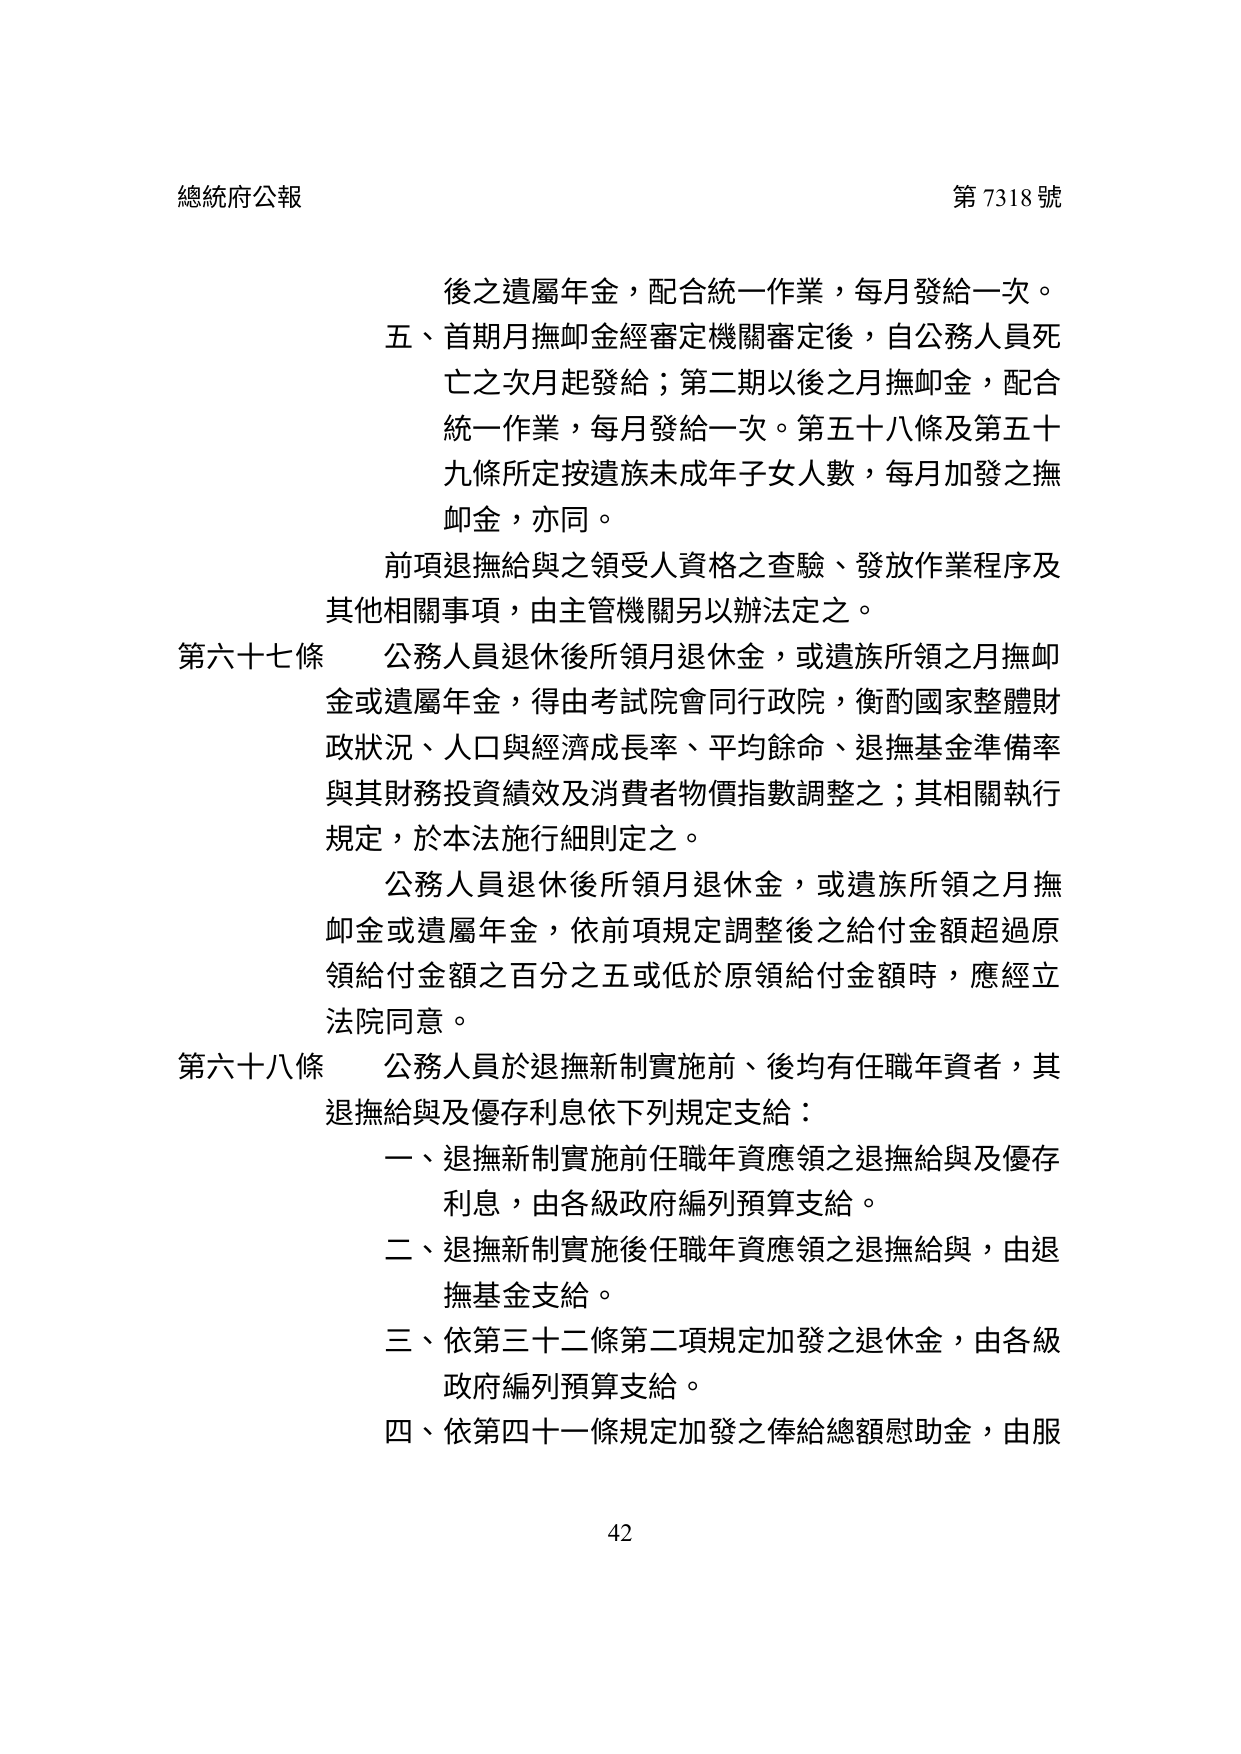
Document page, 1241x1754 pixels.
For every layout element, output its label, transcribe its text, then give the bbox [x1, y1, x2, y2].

text 三、依第三十二條第二項規定加發之退休金，由各級政府編列預算支給。 [384, 1315, 1063, 1406]
text 第六十七條 公務人員退休後所領月退休金，或遺族所領之月撫卹金或遺屬年金，得由考試院會同行政院，衡酌國家整體財政狀況、人口與經濟成長率、平均餘命、退撫基金準備率與其財務投資績效及消費者物價指數調整之；其相關執行規定，於本法施行細則定之。 [177, 631, 1063, 859]
text 前項退撫給與之領受人資格之查驗、發放作業程序及其他相關事項，由主管機關另以辦法定之。 [325, 539, 1063, 631]
text 第六十八條 公務人員於退撫新制實施前、後均有任職年資者，其退撫給與及優存利息依下列規定支給： [177, 1041, 1063, 1133]
text 四、依第四十一條規定加發之俸給總額慰助金，由服 [384, 1406, 1063, 1452]
text 二、退撫新制實施後任職年資應領之退撫給與，由退撫基金支給。 [384, 1224, 1063, 1315]
text 五、首期月撫卹金經審定機關審定後，自公務人員死亡之次月起發給；第二期以後之月撫卹金，配合統一作業，每月發給一次。第五十八條及第五十九條所定按遺族未成年子女人數，每月加發之撫卹金，亦同。 [384, 311, 1063, 539]
text 公務人員退休後所領月退休金，或遺族所領之月撫卹金或遺屬年金，依前項規定調整後之給付金額超過原領給付金額之百分之五或低於原領給付金額時，應經立法院同意。 [325, 859, 1063, 1041]
text 一、退撫新制實施前任職年資應領之退撫給與及優存利息，由各級政府編列預算支給。 [384, 1133, 1063, 1224]
text 後之遺屬年金，配合統一作業，每月發給一次。 [384, 266, 1063, 311]
